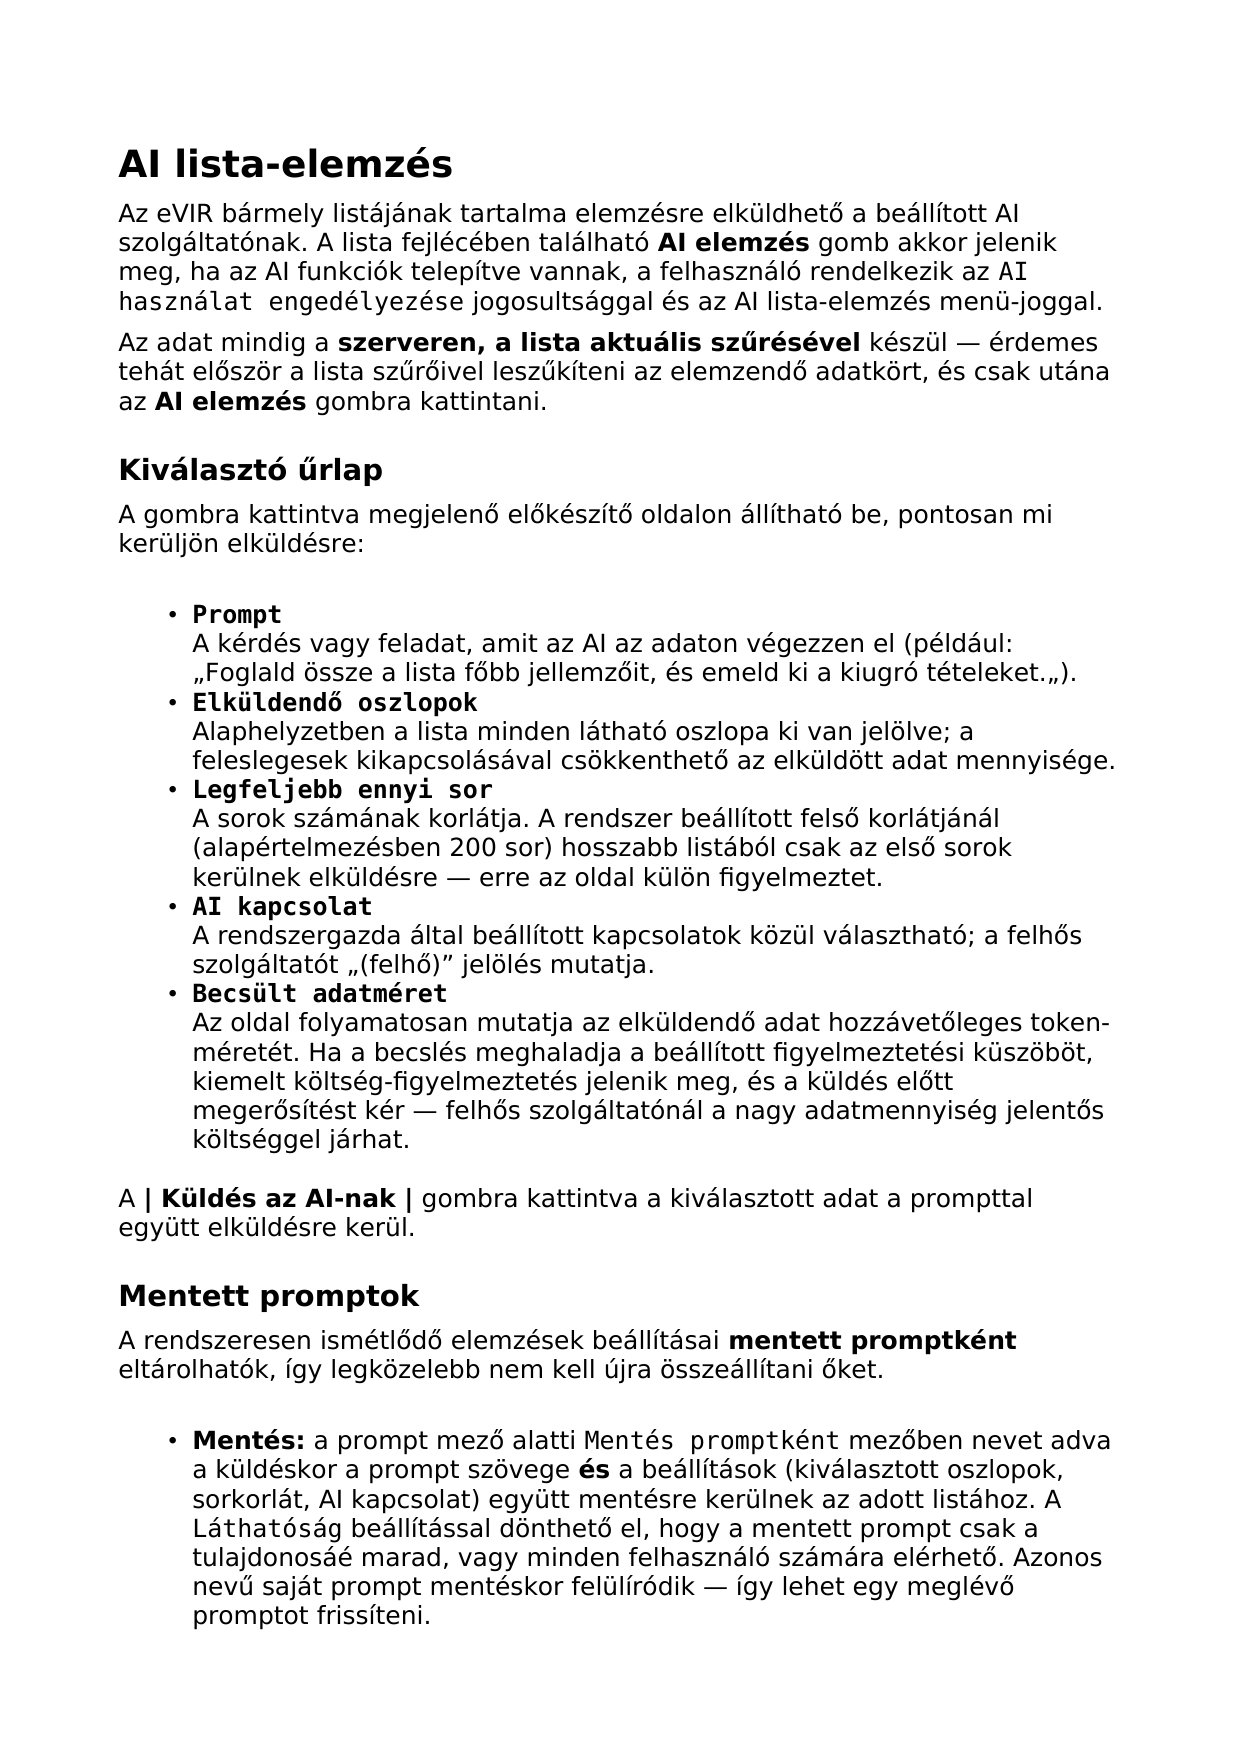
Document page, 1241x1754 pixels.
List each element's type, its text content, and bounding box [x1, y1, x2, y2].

subtitle Mentett promptok [118, 1280, 1122, 1314]
list Prompt A kérdés vagy feladat, amit az AI az adaton végezzen el (például: „Foglald össze a lista főbb jellemzőit, és emeld ki a kiugró tételeket.„). [177, 600, 1122, 688]
subtitle Kiválasztó űrlap [118, 453, 1122, 487]
list Elküldendő oszlopok Alaphelyzetben a lista minden látható oszlopa ki van jelölve; a feleslegesek kikapcsolásával csökkenthető az elküldött adat mennyisége. [177, 688, 1122, 775]
text Az adat mindig a szerveren, a lista aktuális szűrésével készül — érdemes tehát először a lista szűrőivel leszűkíteni az elemzendő adatkört, és csak utána az AI elemzés gombra kattintani. [118, 328, 1122, 416]
text A rendszeresen ismétlődő elemzések beállításai mentett promptként eltárolhatók, így legközelebb nem kell újra összeállítani őket. [118, 1326, 1122, 1384]
subtitle AI lista-elemzés [118, 143, 1122, 187]
text A | Küldés az AI-nak | gombra kattintva a kiválasztott adat a prompttal együtt elküldésre kerül. [118, 1184, 1122, 1242]
list Mentés: a prompt mező alatti Mentés promptként mezőben nevet adva a küldéskor a prompt szövege és a beállítások (kiválasztott oszlopok, sorkorlát, AI kapcsolat) együtt mentésre kerülnek az adott listához. A Láthatóság beállítással dönthető el, hogy a mentett prompt csak a tulajdonosáé marad, vagy minden felhasználó számára elérhető. Azonos nevű saját prompt mentéskor felülíródik — így lehet egy meglévő promptot frissíteni. [177, 1426, 1122, 1631]
list AI kapcsolat A rendszergazda által beállított kapcsolatok közül választható; a felhős szolgáltatót „(felhő)” jelölés mutatja. [177, 892, 1122, 979]
text Az eVIR bármely listájának tartalma elemzésre elküldhető a beállított AI szolgáltatónak. A lista fejlécében található AI elemzés gomb akkor jelenik meg, ha az AI funkciók telepítve vannak, a felhasználó rendelkezik az AI használat engedélyezése jogosultsággal és az AI lista-elemzés menü-joggal. [118, 199, 1122, 316]
list Legfeljebb ennyi sor A sorok számának korlátja. A rendszer beállított felső korlátjánál (alapértelmezésben 200 sor) hosszabb listából csak az első sorok kerülnek elküldésre — erre az oldal külön figyelmeztet. [177, 775, 1122, 892]
text A gombra kattintva megjelenő előkészítő oldalon állítható be, pontosan mi kerüljön elküldésre: [118, 500, 1122, 558]
list Becsült adatméret Az oldal folyamatosan mutatja az elküldendő adat hozzávetőleges token-méretét. Ha a becslés meghaladja a beállított figyelmeztetési küszöböt, kiemelt költség-figyelmeztetés jelenik meg, és a küldés előtt megerősítést kér — felhős szolgáltatónál a nagy adatmennyiség jelentős költséggel járhat. [177, 979, 1122, 1154]
